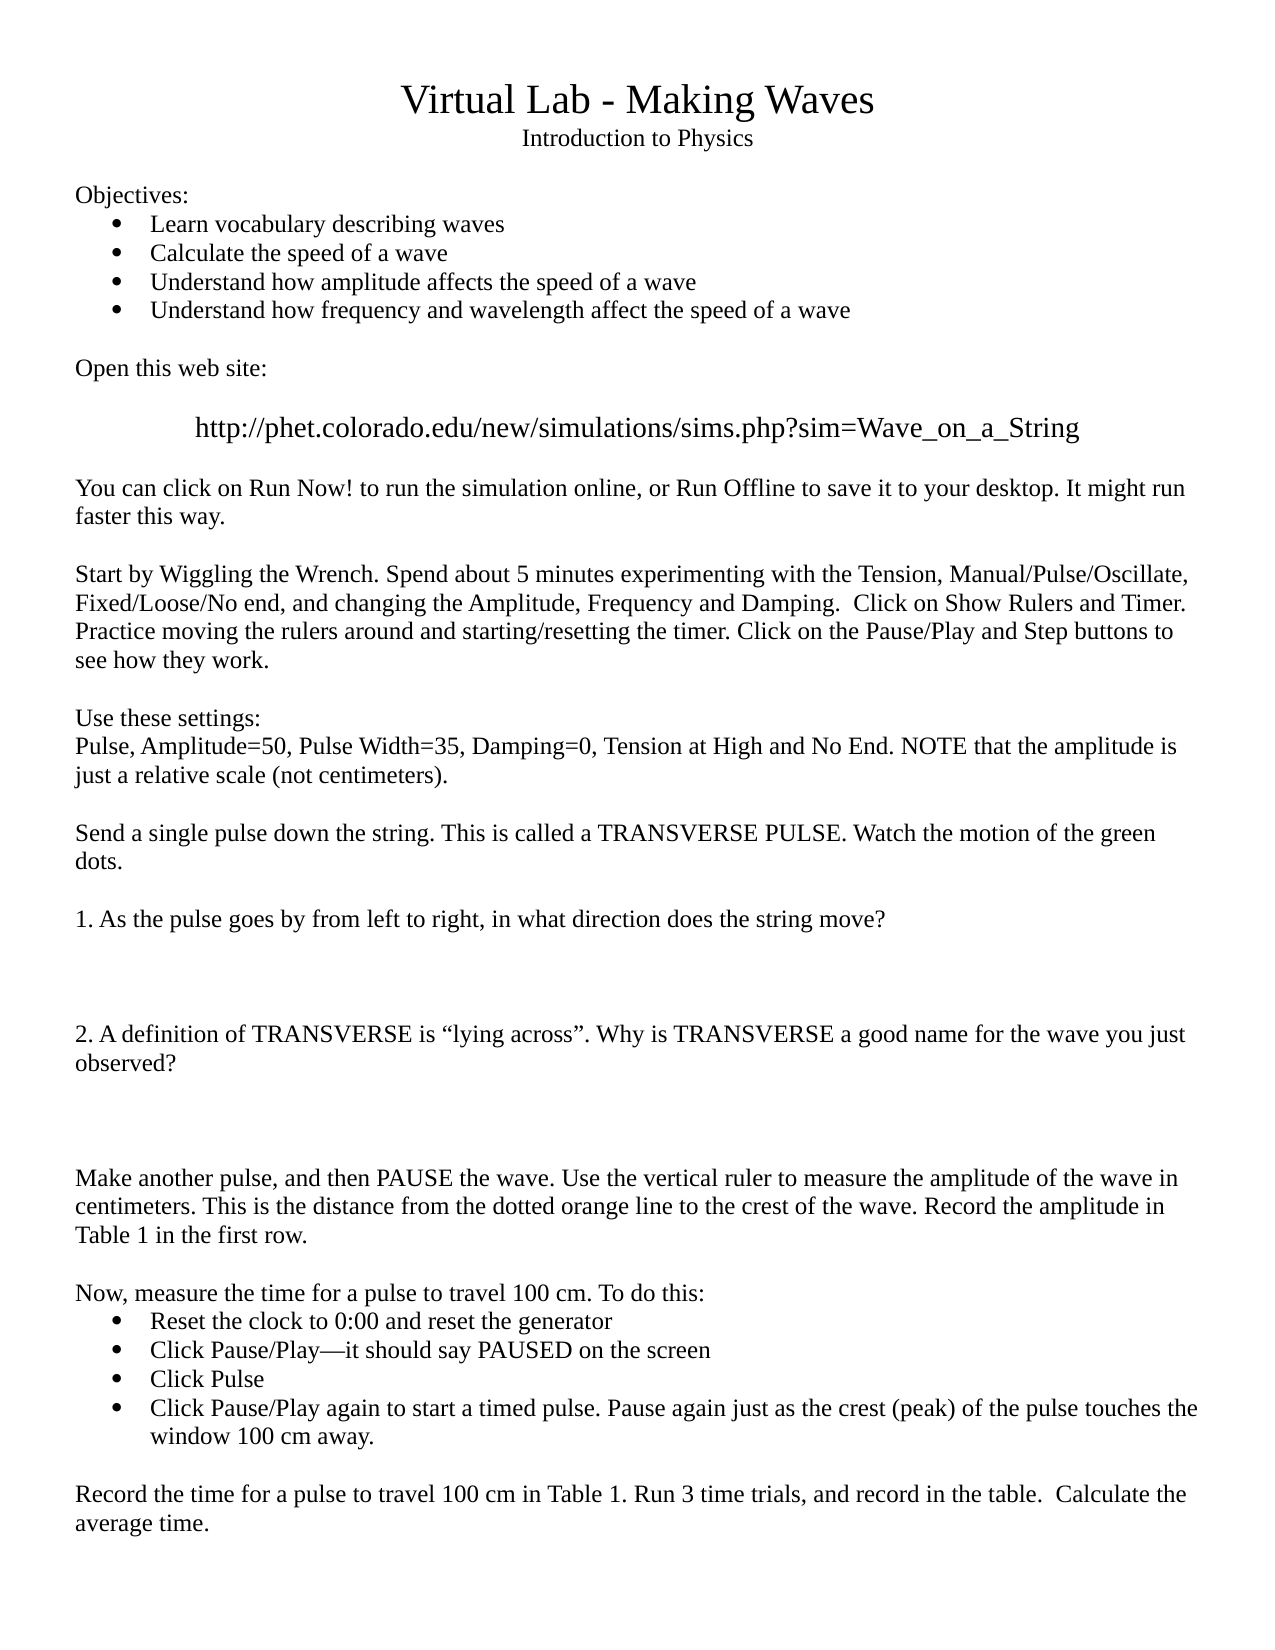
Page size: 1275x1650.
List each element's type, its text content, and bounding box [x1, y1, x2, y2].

text Virtual Lab - Making Waves [75, 75, 1200, 123]
text Record the time for a pulse to travel 100 cm in Table 1. Run 3 time trials, and record in the table. Calculate the average time. [75, 1479, 1200, 1536]
text Introduction to Physics [75, 123, 1200, 152]
text 1. As the pulse goes by from left to right, in what direction does the string move? [75, 904, 1200, 933]
list Click Pulse [112, 1364, 1200, 1393]
text Pulse, Amplitude=50, Pulse Width=35, Damping=0, Tension at High and No End. NOTE that the amplitude is just a relative scale (not centimeters). [75, 731, 1200, 789]
list Understand how amplitude affects the speed of a wave [112, 267, 1200, 295]
list Understand how frequency and wavelength affect the speed of a wave [112, 295, 1200, 324]
text Open this web site: [75, 353, 1200, 382]
list Click Pause/Play again to start a timed pulse. Pause again just as the crest (peak) of the pulse touches the window 100 cm away. [112, 1393, 1200, 1450]
list Reset the clock to 0:00 and reset the generator [112, 1306, 1200, 1335]
list Click Pause/Play—it should say PAUSED on the screen [112, 1335, 1200, 1364]
list Learn vocabulary describing waves [112, 209, 1200, 238]
text Use these settings: [75, 703, 1200, 731]
text Make another pulse, and then PAUSE the wave. Use the vertical ruler to measure the amplitude of the wave in centimeters. This is the distance from the dotted orange line to the crest of the wave. Record the amplitude in Table 1 in the first row. [75, 1163, 1200, 1249]
list Calculate the speed of a wave [112, 238, 1200, 267]
text Now, measure the time for a pulse to travel 100 cm. To do this: [75, 1278, 1200, 1306]
text You can click on Run Now! to run the simulation online, or Run Offline to save it to your desktop. It might run faster this way. [75, 473, 1200, 530]
text Objectives: [75, 180, 1200, 209]
text Start by Wiggling the Wrench. Spend about 5 minutes experimenting with the Tension, Manual/Pulse/Oscillate, Fixed/Loose/No end, and changing the Amplitude, Frequency and Damping. Click on Show Rulers and Timer. Practice moving the rulers around and starting/resetting the timer. Click on the Pause/Play and Step buttons to see how they work. [75, 559, 1200, 674]
text Send a single pulse down the string. This is called a TRANSVERSE PULSE. Watch the motion of the green dots. [75, 818, 1200, 875]
text 2. A definition of TRANSVERSE is “lying across”. Why is TRANSVERSE a good name for the wave you just observed? [75, 1019, 1200, 1076]
text http://phet.colorado.edu/new/simulations/sims.php?sim=Wave_on_a_String [75, 410, 1200, 444]
